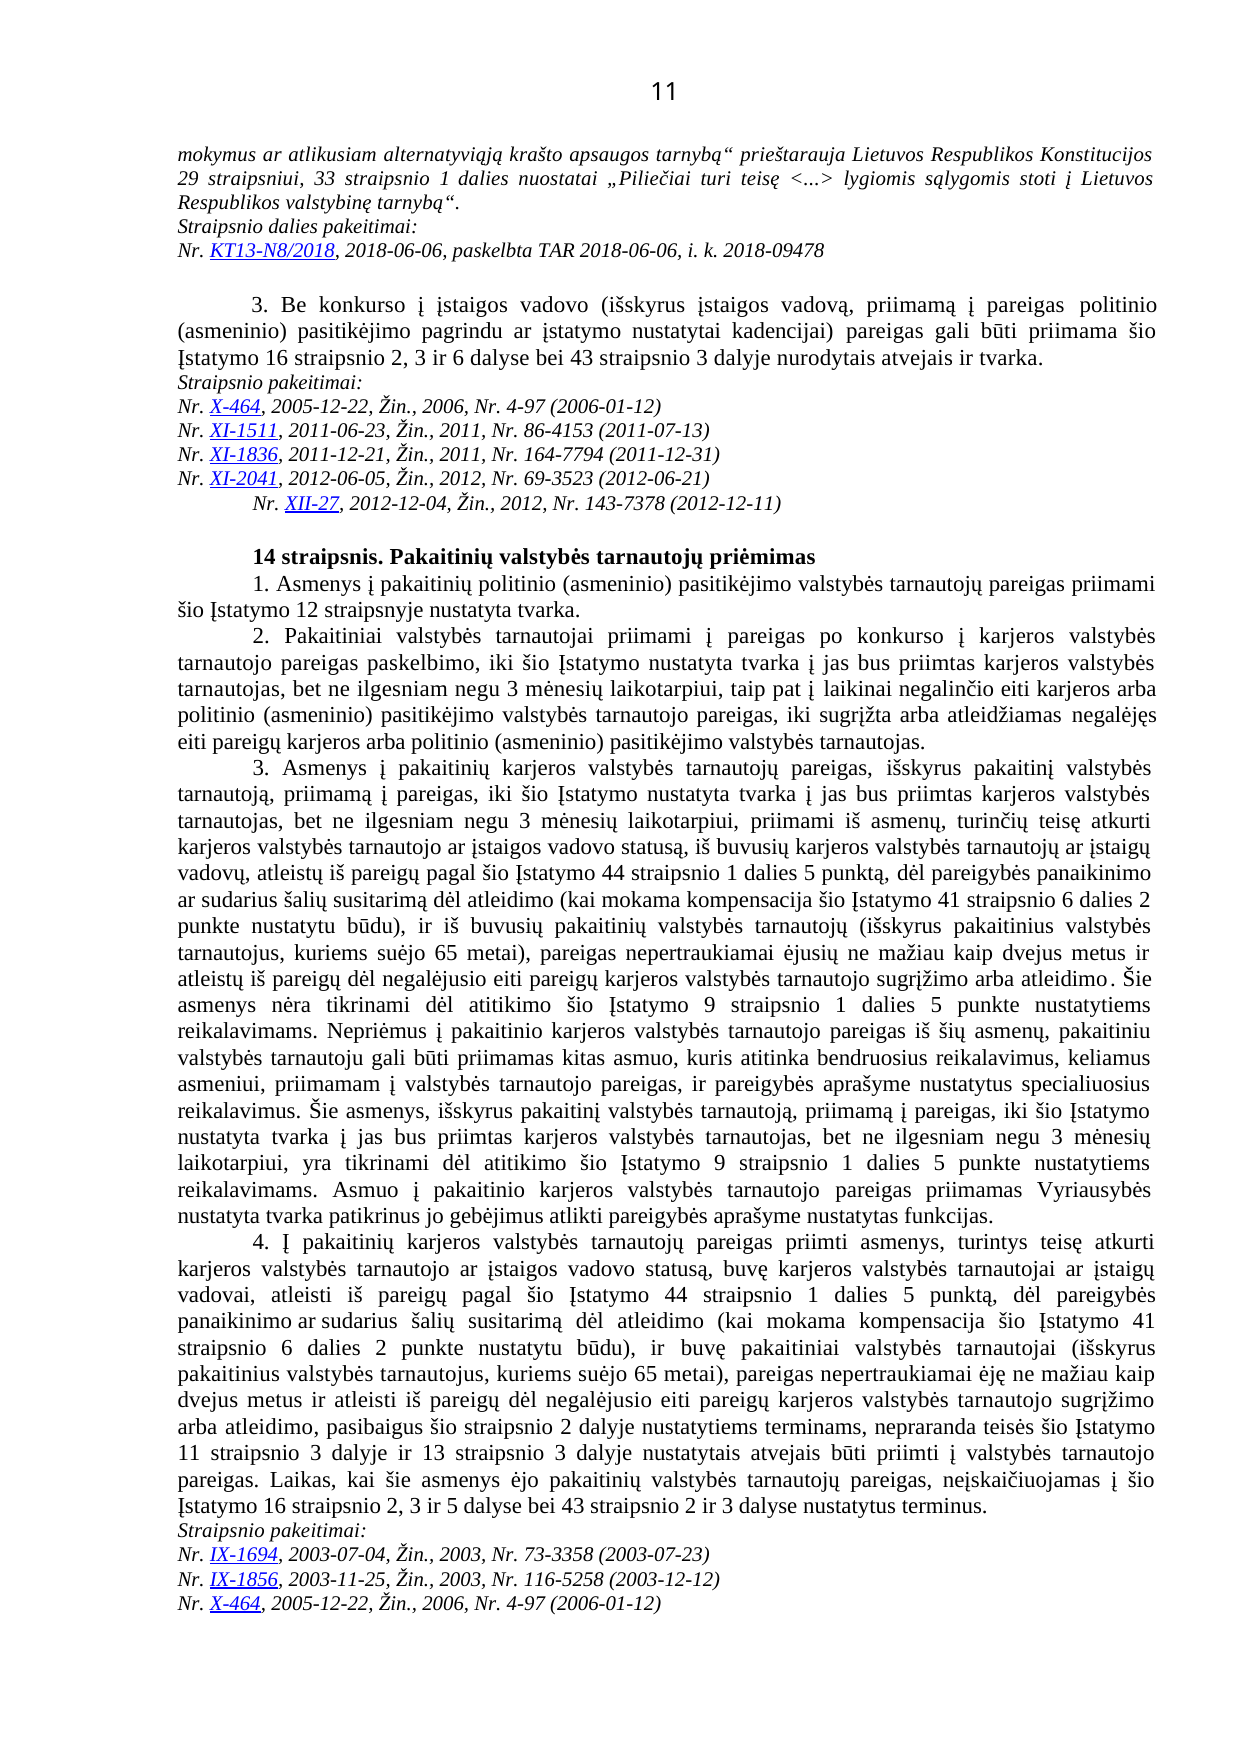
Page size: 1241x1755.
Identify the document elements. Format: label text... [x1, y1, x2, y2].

text 1. Asmenys į pakaitinių politinio (asmeninio) pasitikėjimo valstybės tarnautojų pareigas priimami šio Įstatymo 12 straipsnyje nustatyta tvarka. [177, 569, 1157, 622]
text Nr. X-464, 2005-12-22, Žin., 2006, Nr. 4-97 (2006-01-12) [177, 1591, 1152, 1614]
text mokymus ar atlikusiam alternatyviąją krašto apsaugos tarnybą“ prieštarauja Lietuvos Respublikos Konstitucijos 29 straipsniui, 33 straipsnio 1 dalies nuostatai „Piliečiai turi teisę <...> lygiomis sąlygomis stoti į Lietuvos Respublikos valstybinę tarnybą“. [177, 142, 1157, 214]
text 14 straipsnis. Pakaitinių valstybės tarnautojų priėmimas [177, 543, 1157, 569]
text Nr. XI-1836, 2011-12-21, Žin., 2011, Nr. 164-7794 (2011-12-31) [177, 442, 1152, 466]
text Nr. XI-1511, 2011-06-23, Žin., 2011, Nr. 86-4153 (2011-07-13) [177, 418, 1152, 442]
text Nr. IX-1856, 2003-11-25, Žin., 2003, Nr. 116-5258 (2003-12-12) [177, 1566, 1152, 1591]
text 3. Be konkurso į įstaigos vadovo (išskyrus įstaigos vadovą, priimamą į pareigas politinio (asmeninio) pasitikėjimo pagrindu ar įstatymo nustatytai kadencijai) pareigas gali būti priimama šio Įstatymo 16 straipsnio 2, 3 ir 6 dalyse bei 43 straipsnio 3 dalyje nurodytais atvejais ir tvarka. [177, 291, 1157, 370]
text 3. Asmenys į pakaitinių karjeros valstybės tarnautojų pareigas, išskyrus pakaitinį valstybės tarnautoją, priimamą į pareigas, iki šio Įstatymo nustatyta tvarka į jas bus priimtas karjeros valstybės tarnautojas, bet ne ilgesniam negu 3 mėnesių laikotarpiui, priimami iš asmenų, turinčių teisę atkurti karjeros valstybės tarnautojo ar įstaigos vadovo statusą, iš buvusių karjeros valstybės tarnautojų ar įstaigų vadovų, atleistų iš pareigų pagal šio Įstatymo 44 straipsnio 1 dalies 5 punktą, dėl pareigybės panaikinimo ar sudarius šalių susitarimą dėl atleidimo (kai mokama kompensacija šio Įstatymo 41 straipsnio 6 dalies 2 punkte nustatytu būdu), ir iš buvusių pakaitinių valstybės tarnautojų (išskyrus pakaitinius valstybės tarnautojus, kuriems suėjo 65 metai), pareigas nepertraukiamai ėjusių ne mažiau kaip dvejus metus ir atleistų iš pareigų dėl negalėjusio eiti pareigų karjeros valstybės tarnautojo sugrįžimo arba atleidimo. Šie asmenys nėra tikrinami dėl atitikimo šio Įstatymo 9 straipsnio 1 dalies 5 punkte nustatytiems reikalavimams. Nepriėmus į pakaitinio karjeros valstybės tarnautojo pareigas iš šių asmenų, pakaitiniu valstybės tarnautoju gali būti priimamas kitas asmuo, kuris atitinka bendruosius reikalavimus, keliamus asmeniui, priimamam į valstybės tarnautojo pareigas, ir pareigybės aprašyme nustatytus specialiuosius reikalavimus. Šie asmenys, išskyrus pakaitinį valstybės tarnautoją, priimamą į pareigas, iki šio Įstatymo nustatyta tvarka į jas bus priimtas karjeros valstybės tarnautojas, bet ne ilgesniam negu 3 mėnesių laikotarpiui, yra tikrinami dėl atitikimo šio Įstatymo 9 straipsnio 1 dalies 5 punkte nustatytiems reikalavimams. Asmuo į pakaitinio karjeros valstybės tarnautojo pareigas priimamas Vyriausybės nustatyta tvarka patikrinus jo gebėjimus atlikti pareigybės aprašyme nustatytas funkcijas. [177, 754, 1152, 1228]
text 2. Pakaitiniai valstybės tarnautojai priimami į pareigas po konkurso į karjeros valstybės tarnautojo pareigas paskelbimo, iki šio Įstatymo nustatyta tvarka į jas bus priimtas karjeros valstybės tarnautojas, bet ne ilgesniam negu 3 mėnesių laikotarpiui, taip pat į laikinai negalinčio eiti karjeros arba politinio (asmeninio) pasitikėjimo valstybės tarnautojo pareigas, iki sugrįžta arba atleidžiamas negalėjęs eiti pareigų karjeros arba politinio (asmeninio) pasitikėjimo valstybės tarnautojas. [177, 622, 1157, 754]
text 4. Į pakaitinių karjeros valstybės tarnautojų pareigas priimti asmenys, turintys teisę atkurti karjeros valstybės tarnautojo ar įstaigos vadovo statusą, buvę karjeros valstybės tarnautojai ar įstaigų vadovai, atleisti iš pareigų pagal šio Įstatymo 44 straipsnio 1 dalies 5 punktą, dėl pareigybės panaikinimo ar sudarius šalių susitarimą dėl atleidimo (kai mokama kompensacija šio Įstatymo 41 straipsnio 6 dalies 2 punkte nustatytu būdu), ir buvę pakaitiniai valstybės tarnautojai (išskyrus pakaitinius valstybės tarnautojus, kuriems suėjo 65 metai), pareigas nepertraukiamai ėję ne mažiau kaip dvejus metus ir atleisti iš pareigų dėl negalėjusio eiti pareigų karjeros valstybės tarnautojo sugrįžimo arba atleidimo, pasibaigus šio straipsnio 2 dalyje nustatytiems terminams, nepraranda teisės šio Įstatymo 11 straipsnio 3 dalyje ir 13 straipsnio 3 dalyje nustatytais atvejais būti priimti į valstybės tarnautojo pareigas. Laikas, kai šie asmenys ėjo pakaitinių valstybės tarnautojų pareigas, neįskaičiuojamas į šio Įstatymo 16 straipsnio 2, 3 ir 5 dalyse bei 43 straipsnio 2 ir 3 dalyse nustatytus terminus. [177, 1228, 1157, 1518]
text Straipsnio pakeitimai: [177, 370, 1157, 394]
text Nr. IX-1694, 2003-07-04, Žin., 2003, Nr. 73-3358 (2003-07-23) [177, 1542, 1152, 1566]
text Nr. XI-2041, 2012-06-05, Žin., 2012, Nr. 69-3523 (2012-06-21) [177, 466, 1152, 490]
text Nr. XII-27, 2012-12-04, Žin., 2012, Nr. 143-7378 (2012-12-11) [177, 490, 1152, 514]
text Straipsnio dalies pakeitimai: [177, 214, 1152, 238]
text Nr. X-464, 2005-12-22, Žin., 2006, Nr. 4-97 (2006-01-12) [177, 394, 1152, 418]
text Nr. KT13-N8/2018, 2018-06-06, paskelbta TAR 2018-06-06, i. k. 2018-09478 [177, 238, 1152, 262]
text Straipsnio pakeitimai: [177, 1518, 1157, 1542]
